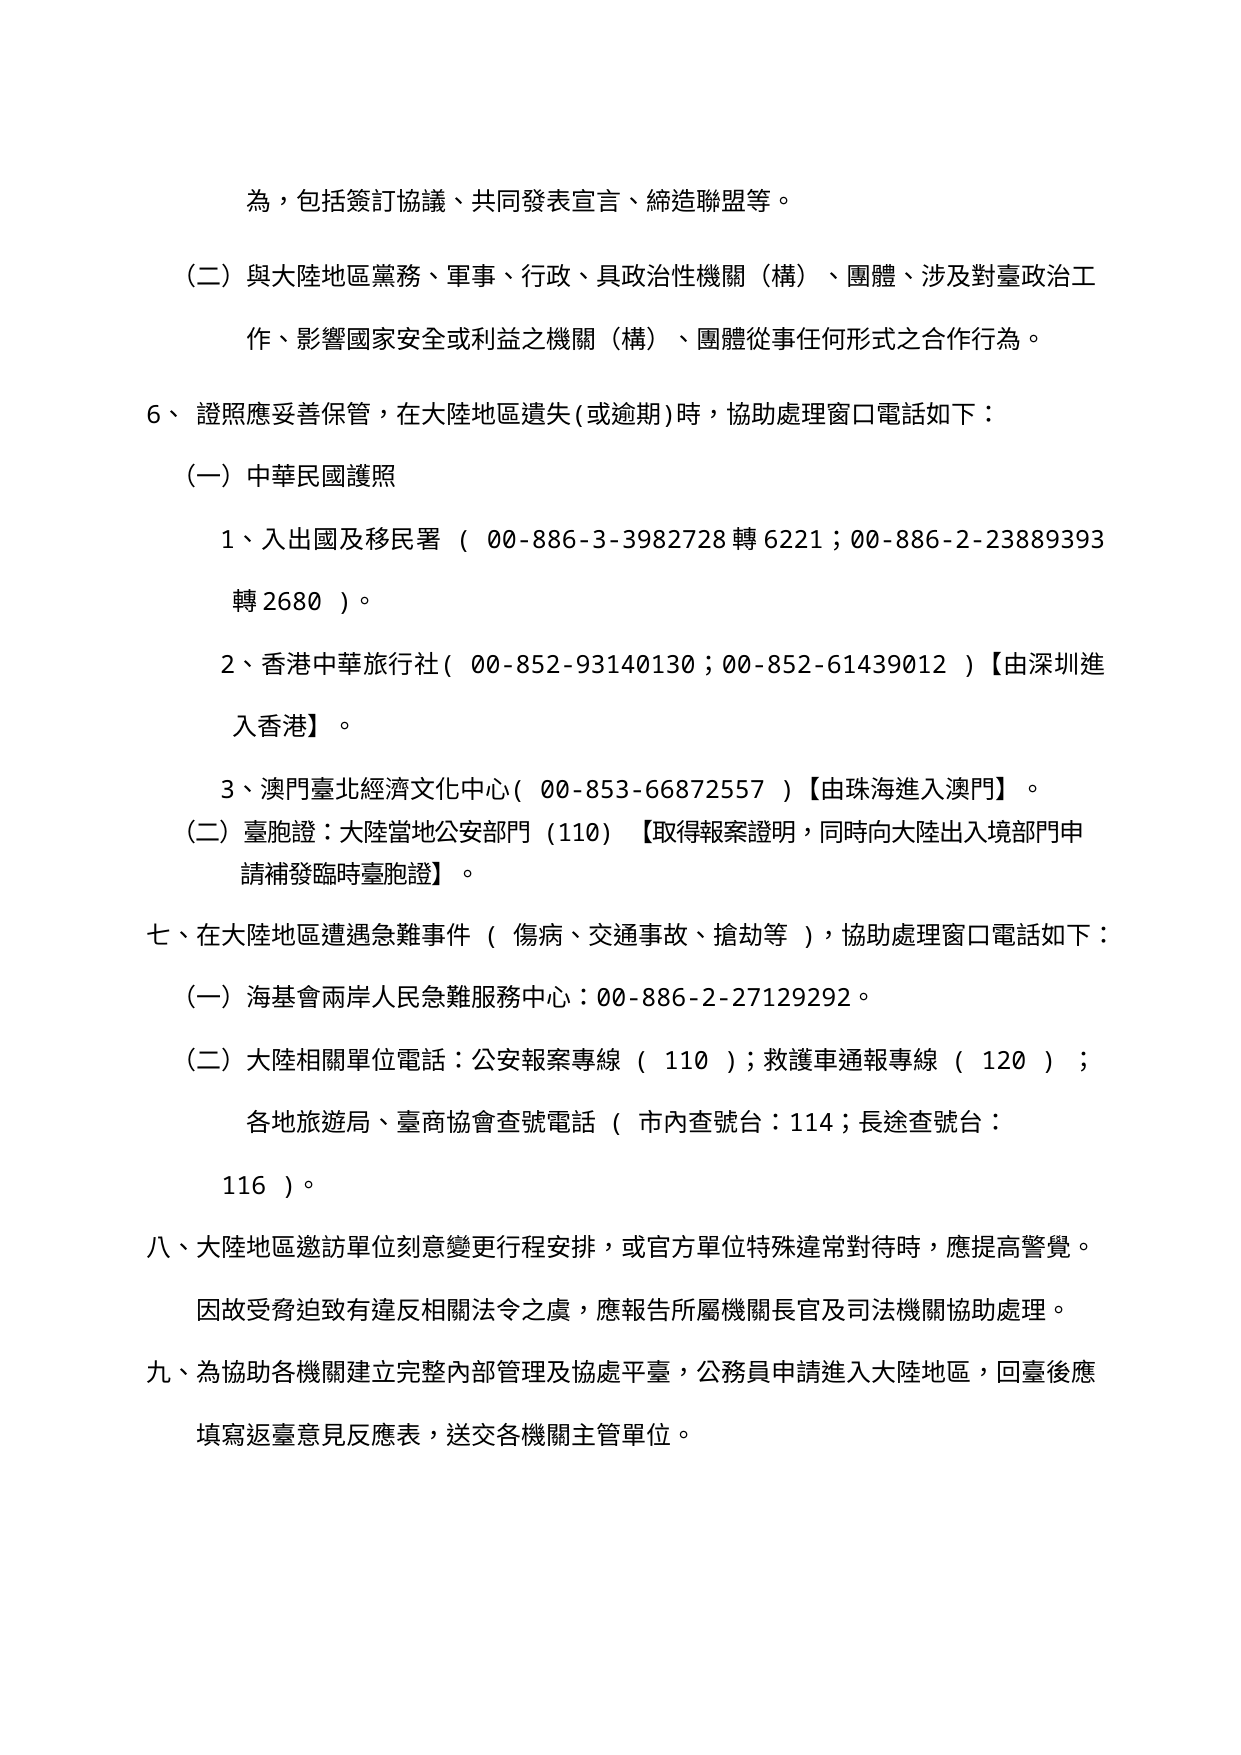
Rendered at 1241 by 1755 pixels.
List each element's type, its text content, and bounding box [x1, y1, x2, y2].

text 各地旅遊局、臺商協會查號電話 ( 市內查號台：114；長途查號台：116 )。 [221, 1079, 1105, 1204]
text 九、為協助各機關建立完整內部管理及協處平臺，公務員申請進入大陸地區，回臺後應填寫返臺意見反應表，送交各機關主管單位。 [146, 1329, 1105, 1454]
text （一）中華民國護照 [146, 433, 1105, 496]
text 1、入出國及移民署 ( 00-886-3-3982728轉6221；00-886-2-23889393轉2680 )。 [220, 496, 1105, 621]
text （二）與大陸地區黨務、軍事、行政、具政治性機關（構）、團體、涉及對臺政治工作、影響國家安全或利益之機關（構）、團體從事任何形式之合作行為。 [171, 233, 1105, 358]
text 2、香港中華旅行社( 00-852-93140130；00-852-61439012 )【由深圳進入香港】。 [220, 621, 1105, 746]
text 八、大陸地區邀訪單位刻意變更行程安排，或官方單位特殊違常對待時，應提高警覺。因故受脅迫致有違反相關法令之虞，應報告所屬機關長官及司法機關協助處理。 [146, 1204, 1105, 1329]
text 七、在大陸地區遭遇急難事件 ( 傷病、交通事故、搶劫等 )，協助處理窗口電話如下： [146, 892, 1105, 954]
text （一）海基會兩岸人民急難服務中心：00-886-2-27129292。 [146, 954, 1105, 1017]
list 證照應妥善保管，在大陸地區遺失(或逾期)時，協助處理窗口電話如下： [146, 371, 1105, 433]
text （二）大陸相關單位電話：公安報案專線 ( 110 )；救護車通報專線 ( 120 ) ； [146, 1017, 1105, 1079]
text （二）臺胞證：大陸當地公安部門 (110) 【取得報案證明，同時向大陸出入境部門申請補發臨時臺胞證】。 [171, 808, 1105, 892]
text 為，包括簽訂協議、共同發表宣言、締造聯盟等。 [171, 158, 1105, 221]
text 3、澳門臺北經濟文化中心( 00-853-66872557 )【由珠海進入澳門】。 [220, 746, 1105, 808]
